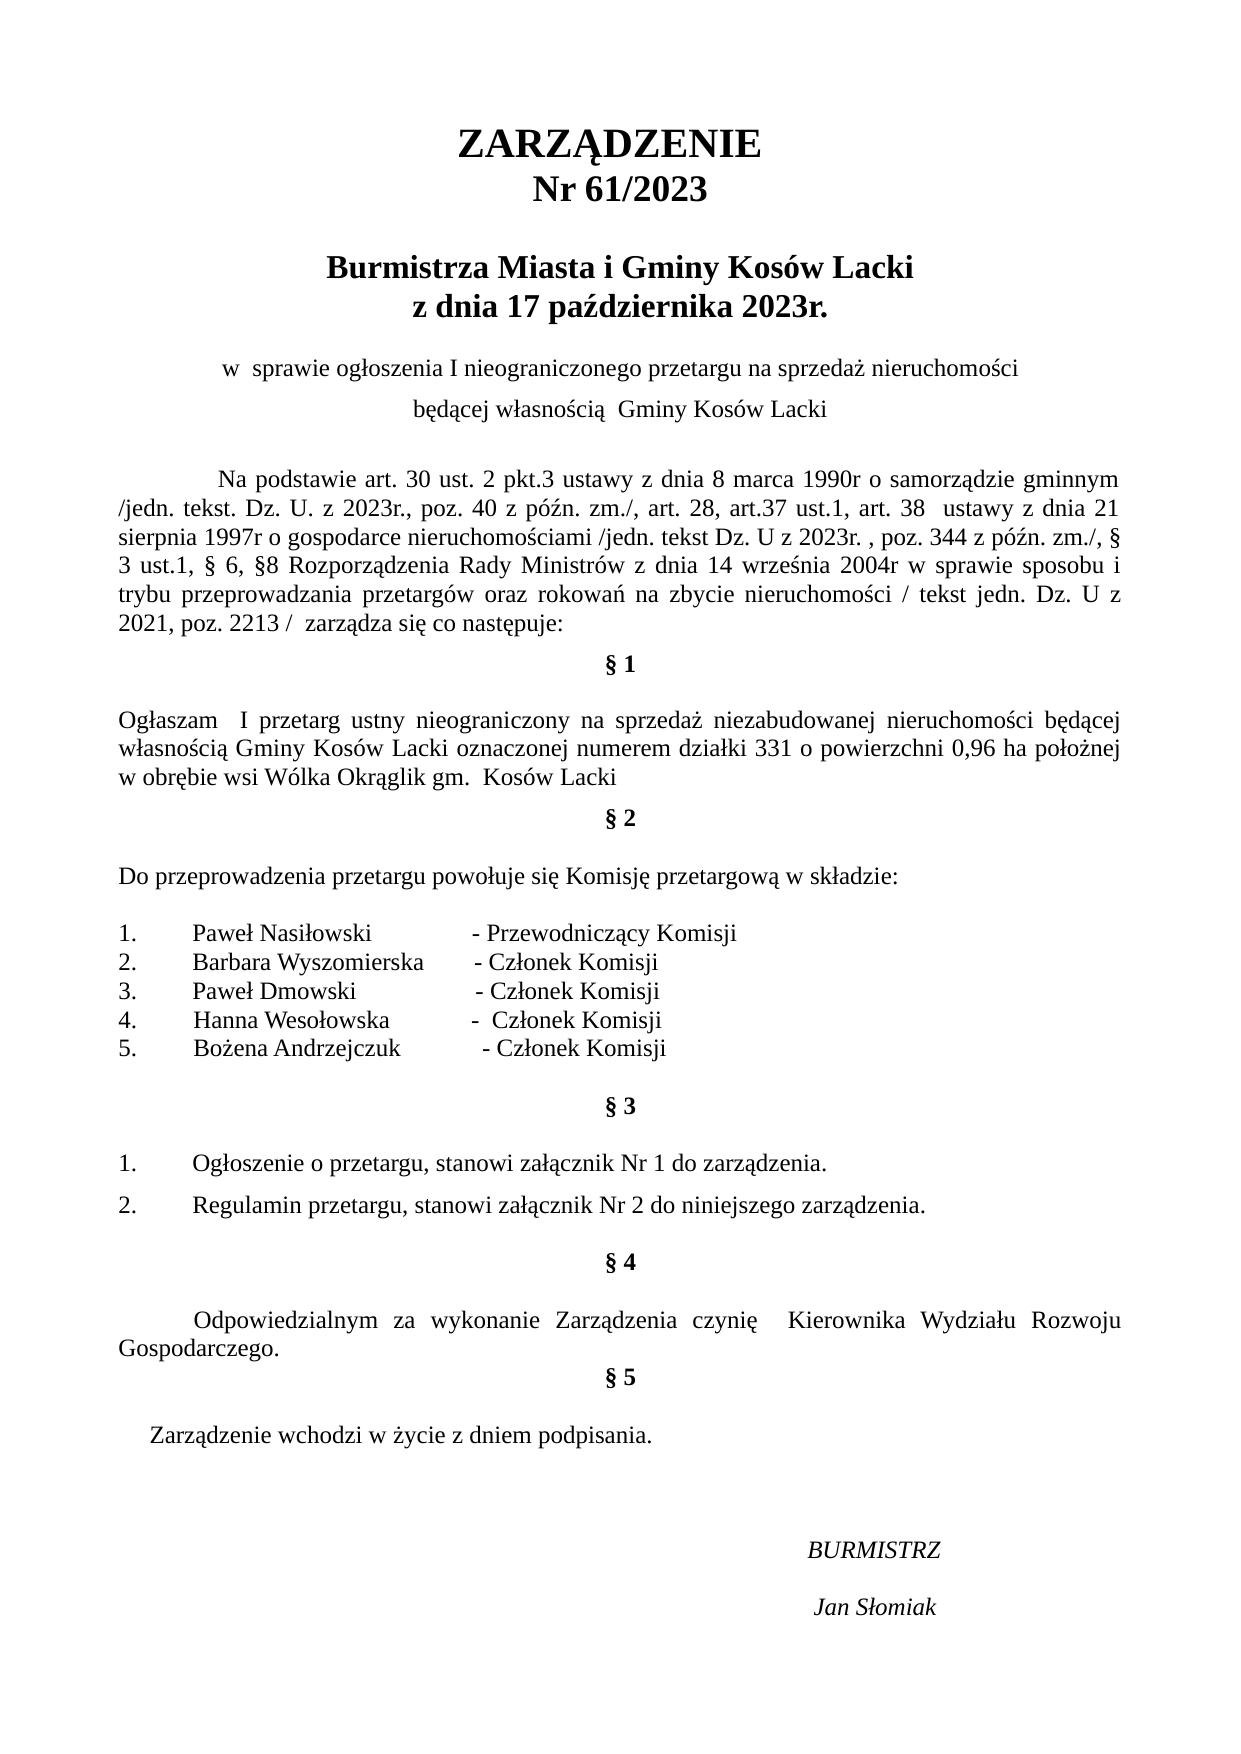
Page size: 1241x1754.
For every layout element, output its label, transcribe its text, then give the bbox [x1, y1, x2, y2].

list Regulamin przetargu, stanowi załącznik Nr 2 do niniejszego zarządzenia. [118, 1190, 1122, 1218]
text § 4 [118, 1247, 1122, 1276]
text Zarządzenie wchodzi w życie z dniem podpisania. [118, 1420, 1122, 1448]
list Paweł Dmowski - Członek Komisji [118, 976, 1122, 1005]
text w sprawie ogłoszenia I nieograniczonego przetargu na sprzedaż nieruchomości [118, 353, 1122, 382]
subtitle ZARZĄDZENIE [118, 118, 1122, 166]
text § 5 [118, 1362, 1122, 1391]
text będącej własnością Gminy Kosów Lacki [118, 394, 1122, 423]
text Na podstawie art. 30 ust. 2 pkt.3 ustawy z dnia 8 marca 1990r o samorządzie gminnym /jedn. tekst. Dz. U. z 2023r., poz. 40 z późn. zm./, art. 28, art.37 ust.1, art. 38 ustawy z dnia 21 sierpnia 1997r o gospodarce nieruchomościami /jedn. tekst Dz. U z 2023r. , poz. 344 z późn. zm./, § 3 ust.1, § 6, §8 Rozporządzenia Rady Ministrów z dnia 14 września 2004r w sprawie sposobu i trybu przeprowadzania przetargów oraz rokowań na zbycie nieruchomości / tekst jedn. Dz. U z 2021, poz. 2213 / zarządza się co następuje: [118, 464, 1122, 637]
subtitle Nr 61/2023 [118, 166, 1122, 209]
text 4. Hanna Wesołowska - Członek Komisji [118, 1005, 1122, 1033]
text § 2 [118, 803, 1122, 832]
text § 3 [118, 1091, 1122, 1120]
text Ogłaszam I przetarg ustny nieograniczony na sprzedaż niezabudowanej nieruchomości będącej własnością Gminy Kosów Lacki oznaczonej numerem działki 331 o powierzchni 0,96 ha położnej w obrębie wsi Wólka Okrąglik gm. Kosów Lacki [118, 705, 1122, 791]
list Barbara Wyszomierska - Członek Komisji [118, 947, 1122, 976]
text Odpowiedzialnym za wykonanie Zarządzenia czynię Kierownika Wydziału Rozwoju Gospodarczego. [118, 1305, 1122, 1362]
text z dnia 17 października 2023r. [118, 286, 1122, 324]
list Ogłoszenie o przetargu, stanowi załącznik Nr 1 do zarządzenia. [118, 1148, 1122, 1177]
text § 1 [118, 649, 1122, 678]
list Paweł Nasiłowski - Przewodniczący Komisji [118, 918, 1122, 947]
text Burmistrza Miasta i Gminy Kosów Lacki [118, 247, 1122, 286]
text BURMISTRZ [118, 1535, 1122, 1563]
text Do przeprowadzenia przetargu powołuje się Komisję przetargową w składzie: [118, 861, 1122, 890]
subtitle Jan Słomiak [118, 1592, 1122, 1621]
text 5. Bożena Andrzejczuk - Członek Komisji [118, 1033, 1122, 1062]
